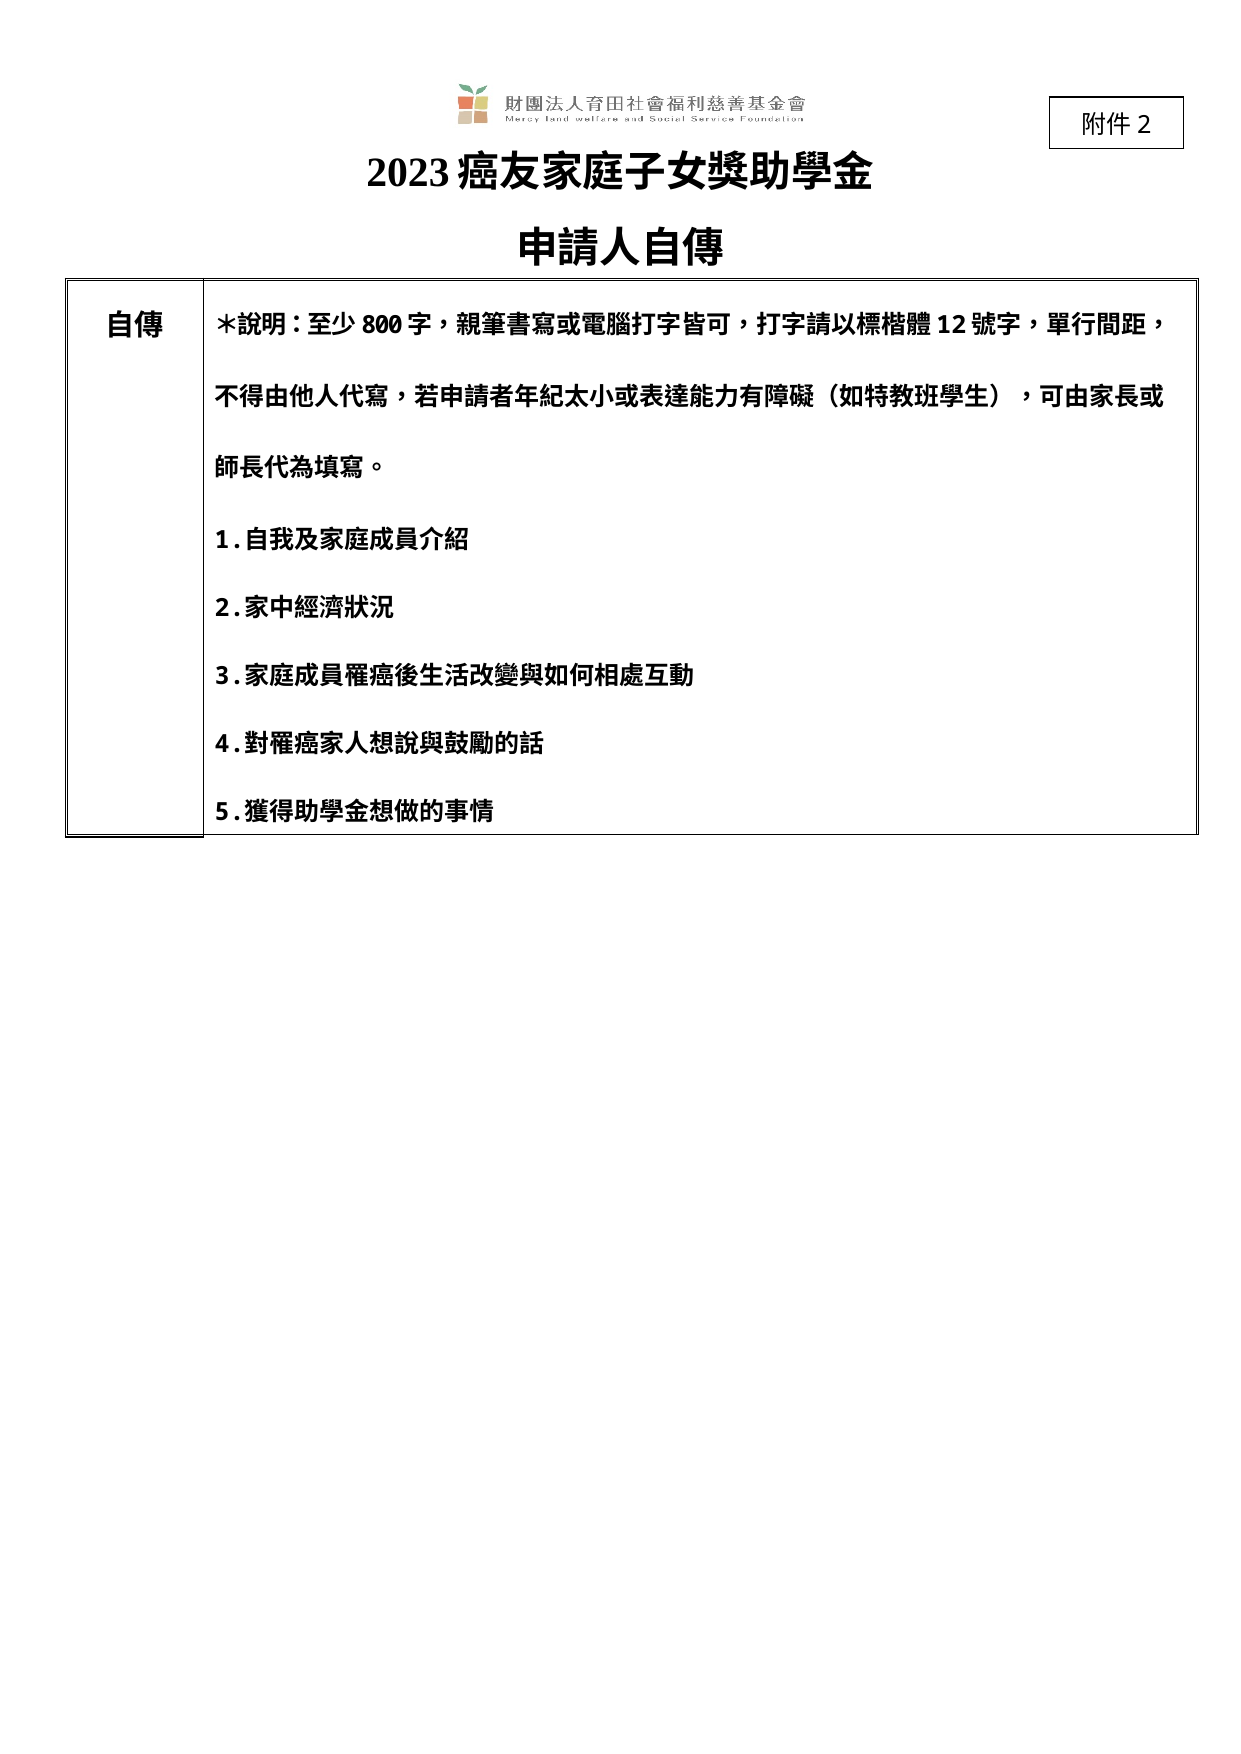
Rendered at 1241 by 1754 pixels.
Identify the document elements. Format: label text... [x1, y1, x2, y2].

text 申請人自傳 [187, 202, 1053, 265]
text 2023癌友家庭子女獎助學金 [187, 97, 1053, 189]
table_header ＊說明：至少800字，親筆書寫或電腦打字皆可，打字請以標楷體12號字，單行間距，不得由他人代寫，若申請者年紀太小或表達能力有障礙（如特教班學生），可由家長或師長代為填寫。 1.自我及家庭成員介紹 2.家中經濟狀況 3.家庭成員罹癌後生活改變與如何相處互動 4.對罹癌家人想說與鼓勵的話 5.獲得助學金想做的事情 [204, 281, 1196, 834]
text [1050, 98, 1183, 148]
table_header 自傳 [68, 281, 203, 834]
text 附件2 [1065, 105, 1168, 140]
